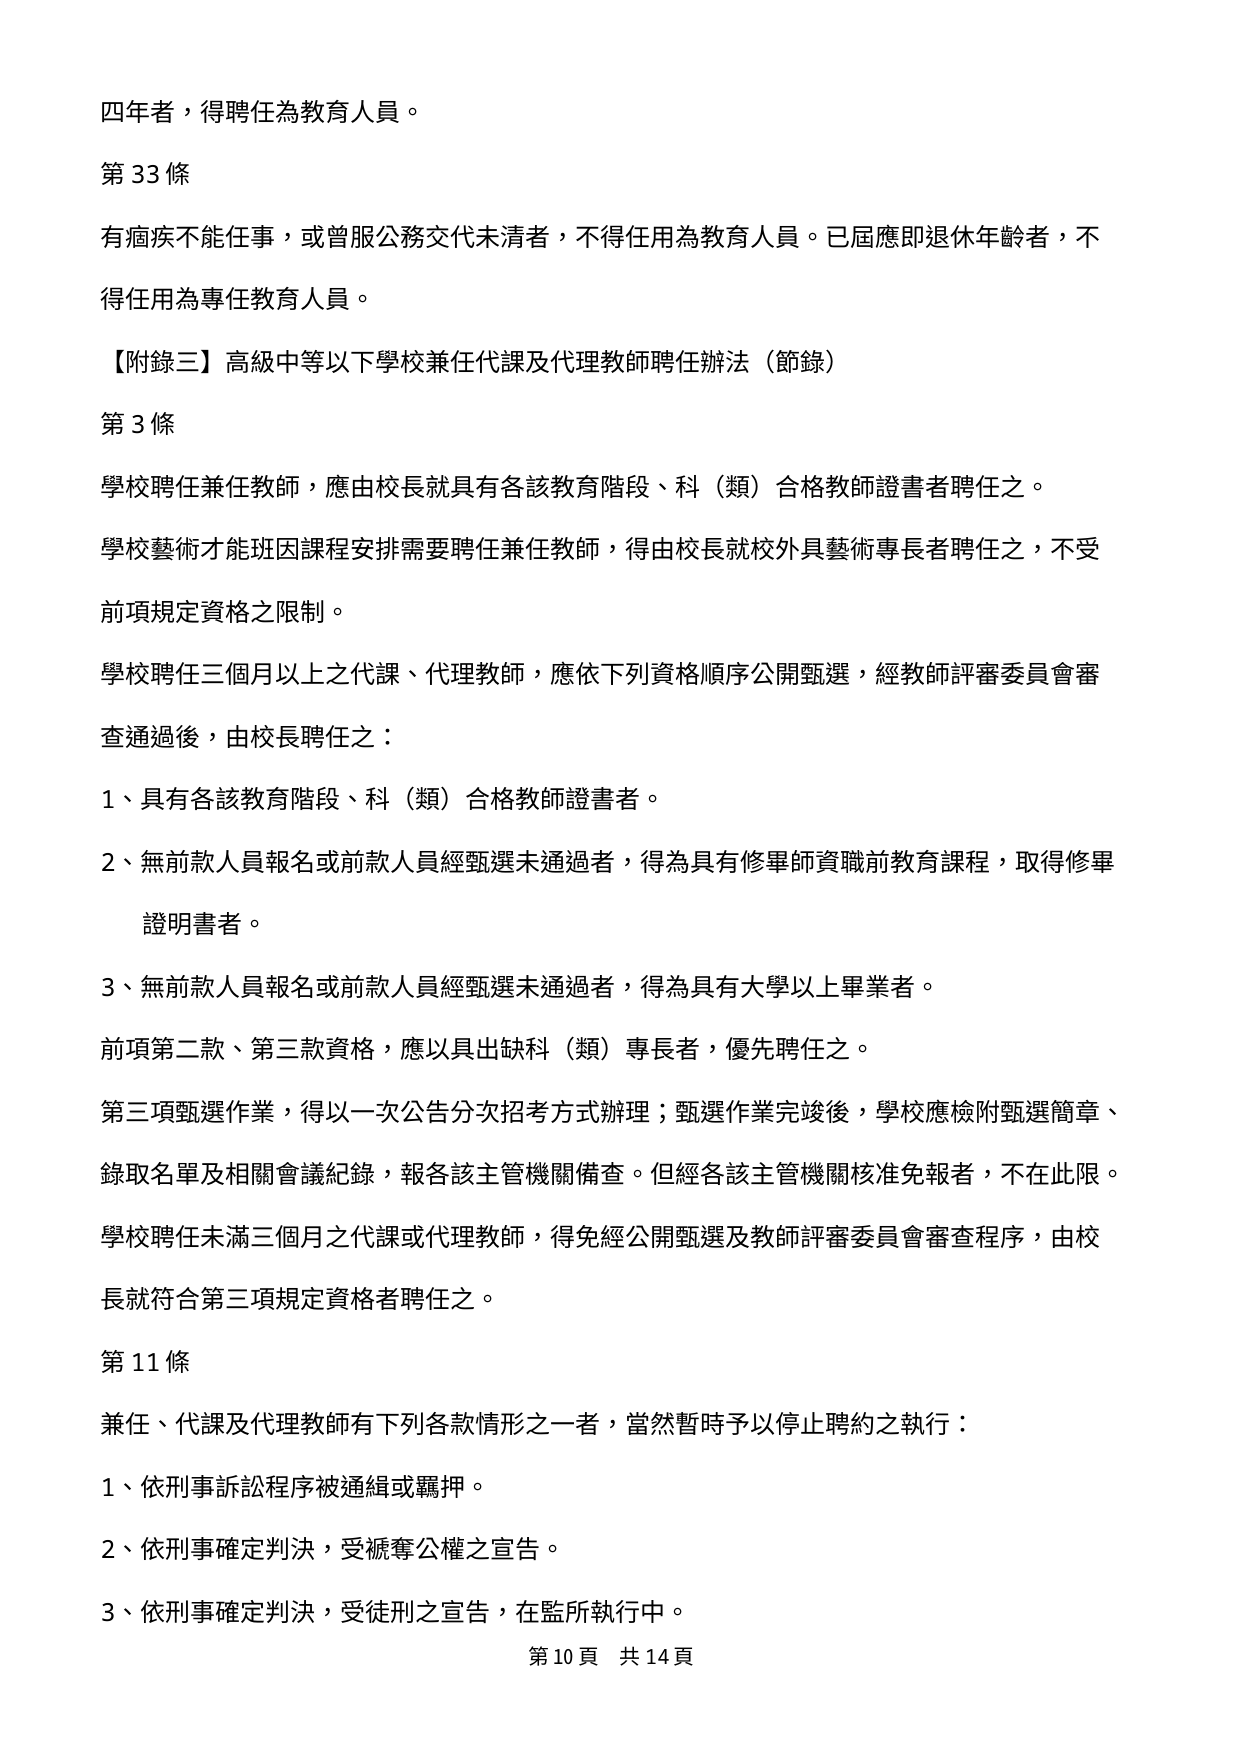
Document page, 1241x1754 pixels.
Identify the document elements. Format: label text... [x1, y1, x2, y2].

text 學校藝術才能班因課程安排需要聘任兼任教師，得由校長就校外具藝術專長者聘任之，不受前項規定資格之限制。 [100, 506, 1122, 631]
text 第三項甄選作業，得以一次公告分次招考方式辦理；甄選作業完竣後，學校應檢附甄選簡章、錄取名單及相關會議紀錄，報各該主管機關備查。但經各該主管機關核准免報者，不在此限。 [100, 1068, 1122, 1193]
text 兼任、代課及代理教師有下列各款情形之一者，當然暫時予以停止聘約之執行： [100, 1381, 1122, 1443]
text 四年者，得聘任為教育人員。 [100, 68, 1122, 131]
list 無前款人員報名或前款人員經甄選未通過者，得為具有大學以上畢業者。 [100, 943, 1122, 1006]
text 學校聘任三個月以上之代課、代理教師，應依下列資格順序公開甄選，經教師評審委員會審查通過後，由校長聘任之： [100, 631, 1122, 756]
list 依刑事確定判決，受徒刑之宣告，在監所執行中。 [100, 1568, 1122, 1631]
text 前項第二款、第三款資格，應以具出缺科（類）專長者，優先聘任之。 [100, 1006, 1122, 1068]
text 有痼疾不能任事，或曾服公務交代未清者，不得任用為教育人員。已屆應即退休年齡者，不得任用為專任教育人員。 [100, 193, 1122, 318]
text 學校聘任未滿三個月之代課或代理教師，得免經公開甄選及教師評審委員會審查程序，由校長就符合第三項規定資格者聘任之。 [100, 1193, 1122, 1318]
list 依刑事訴訟程序被通緝或羈押。 [100, 1443, 1122, 1506]
text 第11條 [100, 1318, 1122, 1381]
list 依刑事確定判決，受褫奪公權之宣告。 [100, 1506, 1122, 1568]
text 第33條 [100, 131, 1122, 193]
list 具有各該教育階段、科（類）合格教師證書者。 [100, 756, 1122, 818]
list 無前款人員報名或前款人員經甄選未通過者，得為具有修畢師資職前教育課程，取得修畢證明書者。 [100, 818, 1122, 943]
text 學校聘任兼任教師，應由校長就具有各該教育階段、科（類）合格教師證書者聘任之。 [100, 443, 1122, 506]
text 第3條 [100, 381, 1122, 443]
text 【附錄三】高級中等以下學校兼任代課及代理教師聘任辦法（節錄） [100, 318, 1122, 381]
